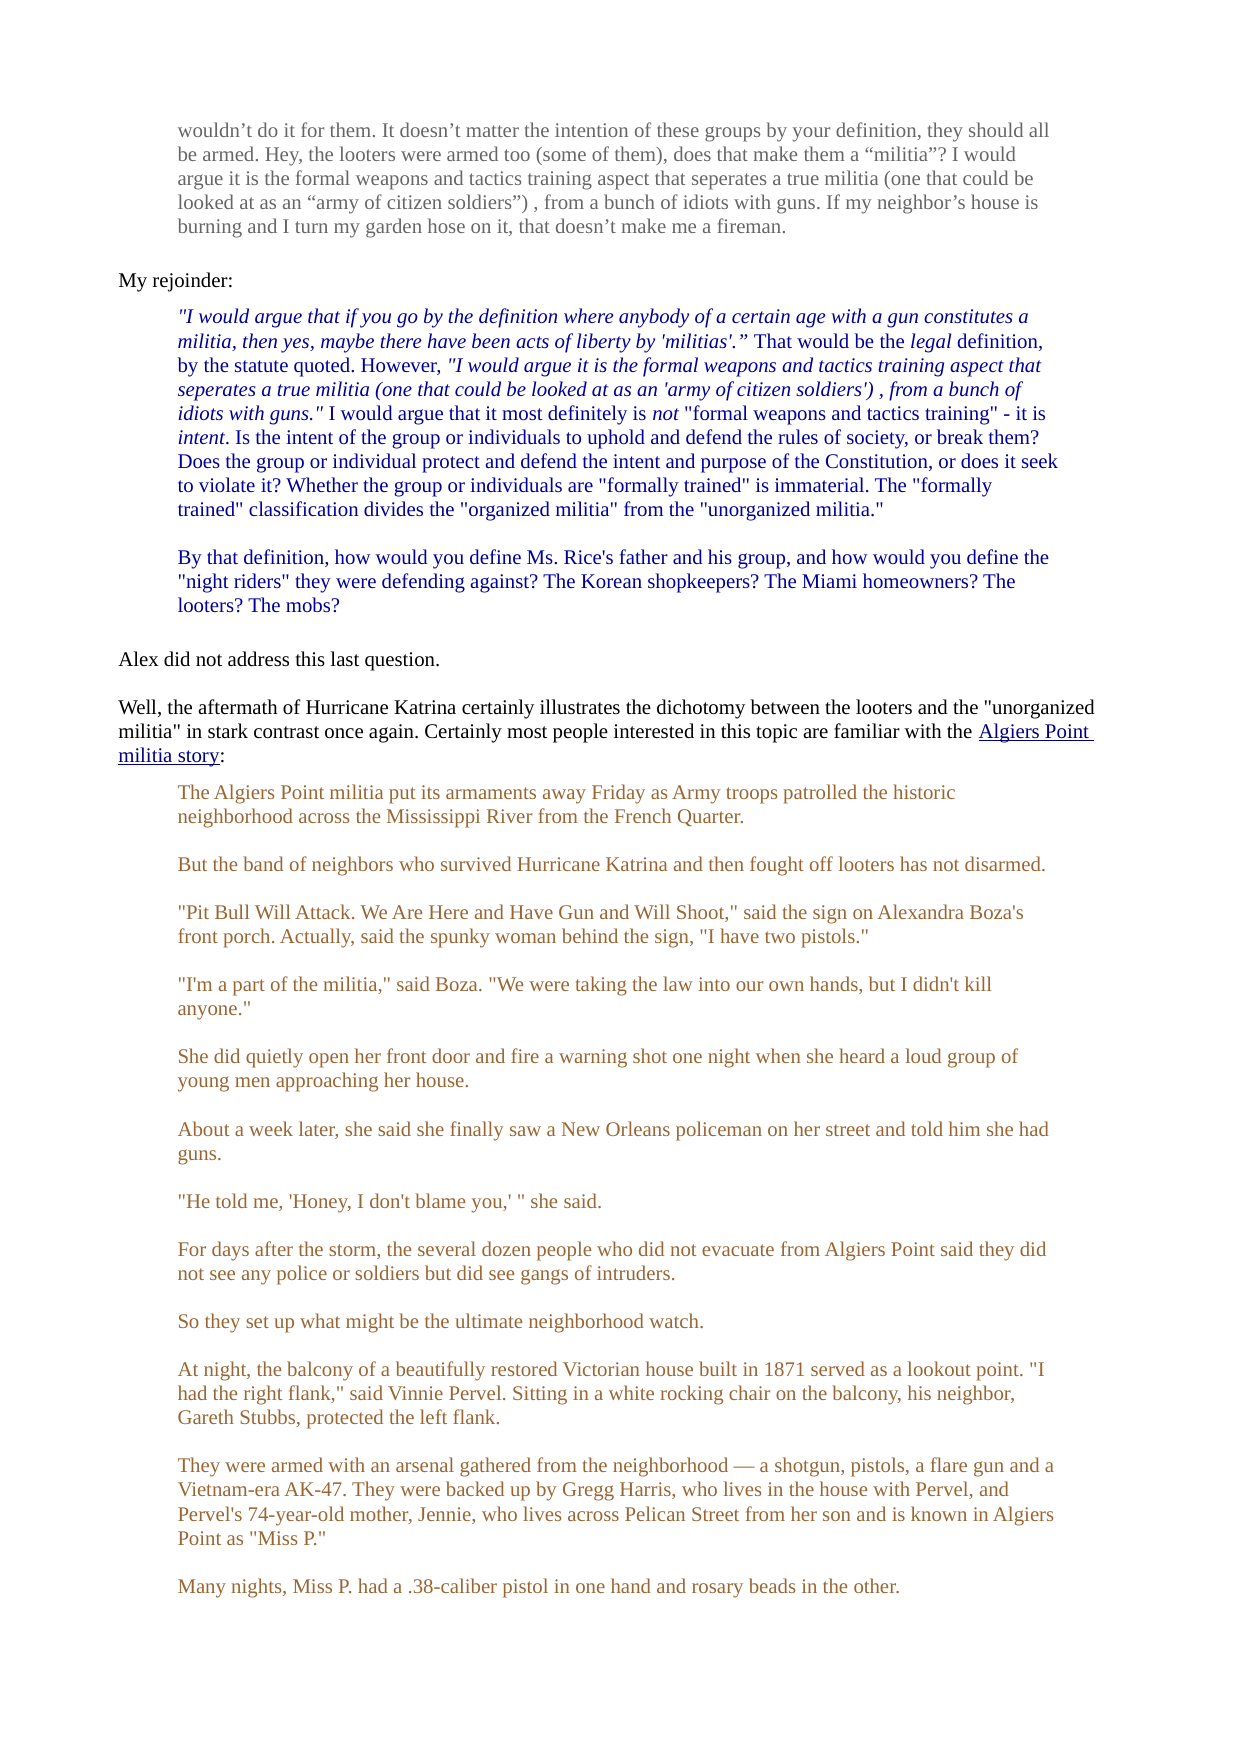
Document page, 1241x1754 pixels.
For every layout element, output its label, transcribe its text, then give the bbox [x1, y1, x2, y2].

text wouldn’t do it for them. It doesn’t matter the intention of these groups by your definition, they should all be armed. Hey, the looters were armed too (some of them), does that make them a “militia”? I would argue it is the formal weapons and tactics training aspect that seperates a true militia (one that could be looked at as an “army of citizen soldiers”) , from a bunch of idiots with guns. If my neighbor’s house is burning and I turn my garden hose on it, that doesn’t make me a fireman. [177, 118, 1063, 238]
text Alex did not address this last question. Well, the aftermath of Hurricane Katrina certainly illustrates the dichotomy between the looters and the "unorganized militia" in stark contrast once again. Certainly most people interested in this topic are familiar with the Algiers Point militia story: [118, 647, 1122, 767]
text The Algiers Point militia put its armaments away Friday as Army troops patrolled the historic neighborhood across the Mississippi River from the French Quarter. But the band of neighbors who survived Hurricane Katrina and then fought off looters has not disarmed. "Pit Bull Will Attack. We Are Here and Have Gun and Will Shoot," said the sign on Alexandra Boza's front porch. Actually, said the spunky woman behind the sign, "I have two pistols." "I'm a part of the militia," said Boza. "We were taking the law into our own hands, but I didn't kill anyone." She did quietly open her front door and fire a warning shot one night when she heard a loud group of young men approaching her house. About a week later, she said she finally saw a New Orleans policeman on her street and told him she had guns. "He told me, 'Honey, I don't blame you,' " she said. For days after the storm, the several dozen people who did not evacuate from Algiers Point said they did not see any police or soldiers but did see gangs of intruders. So they set up what might be the ultimate neighborhood watch. At night, the balcony of a beautifully restored Victorian house built in 1871 served as a lookout point. "I had the right flank," said Vinnie Pervel. Sitting in a white rocking chair on the balcony, his neighbor, Gareth Stubbs, protected the left flank. They were armed with an arsenal gathered from the neighborhood — a shotgun, pistols, a flare gun and a Vietnam-era AK-47. They were backed up by Gregg Harris, who lives in the house with Pervel, and Pervel's 74-year-old mother, Jennie, who lives across Pelican Street from her son and is known in Algiers Point as "Miss P." Many nights, Miss P. had a .38-caliber pistol in one hand and rosary beads in the other. [177, 779, 1063, 1622]
text "I would argue that if you go by the definition where anybody of a certain age with a gun constitutes a militia, then yes, maybe there have been acts of liberty by 'militias'.” That would be the legal definition, by the statute quoted. However, "I would argue it is the formal weapons and tactics training aspect that seperates a true militia (one that could be looked at as an 'army of citizen soldiers') , from a bunch of idiots with guns." I would argue that it most definitely is not "formal weapons and tactics training" - it is intent. Is the intent of the group or individuals to uphold and defend the rules of society, or break them? Does the group or individual protect and defend the intent and purpose of the Constitution, or does it seek to violate it? Whether the group or individuals are "formally trained" is immaterial. The "formally trained" classification divides the "organized militia" from the "unorganized militia." By that definition, how would you define Ms. Rice's father and his group, and how would you define the "night riders" they were defending against? The Korean shopkeepers? The Miami homeowners? The looters? The mobs? [177, 304, 1063, 617]
text My rejoinder: [118, 268, 1122, 292]
